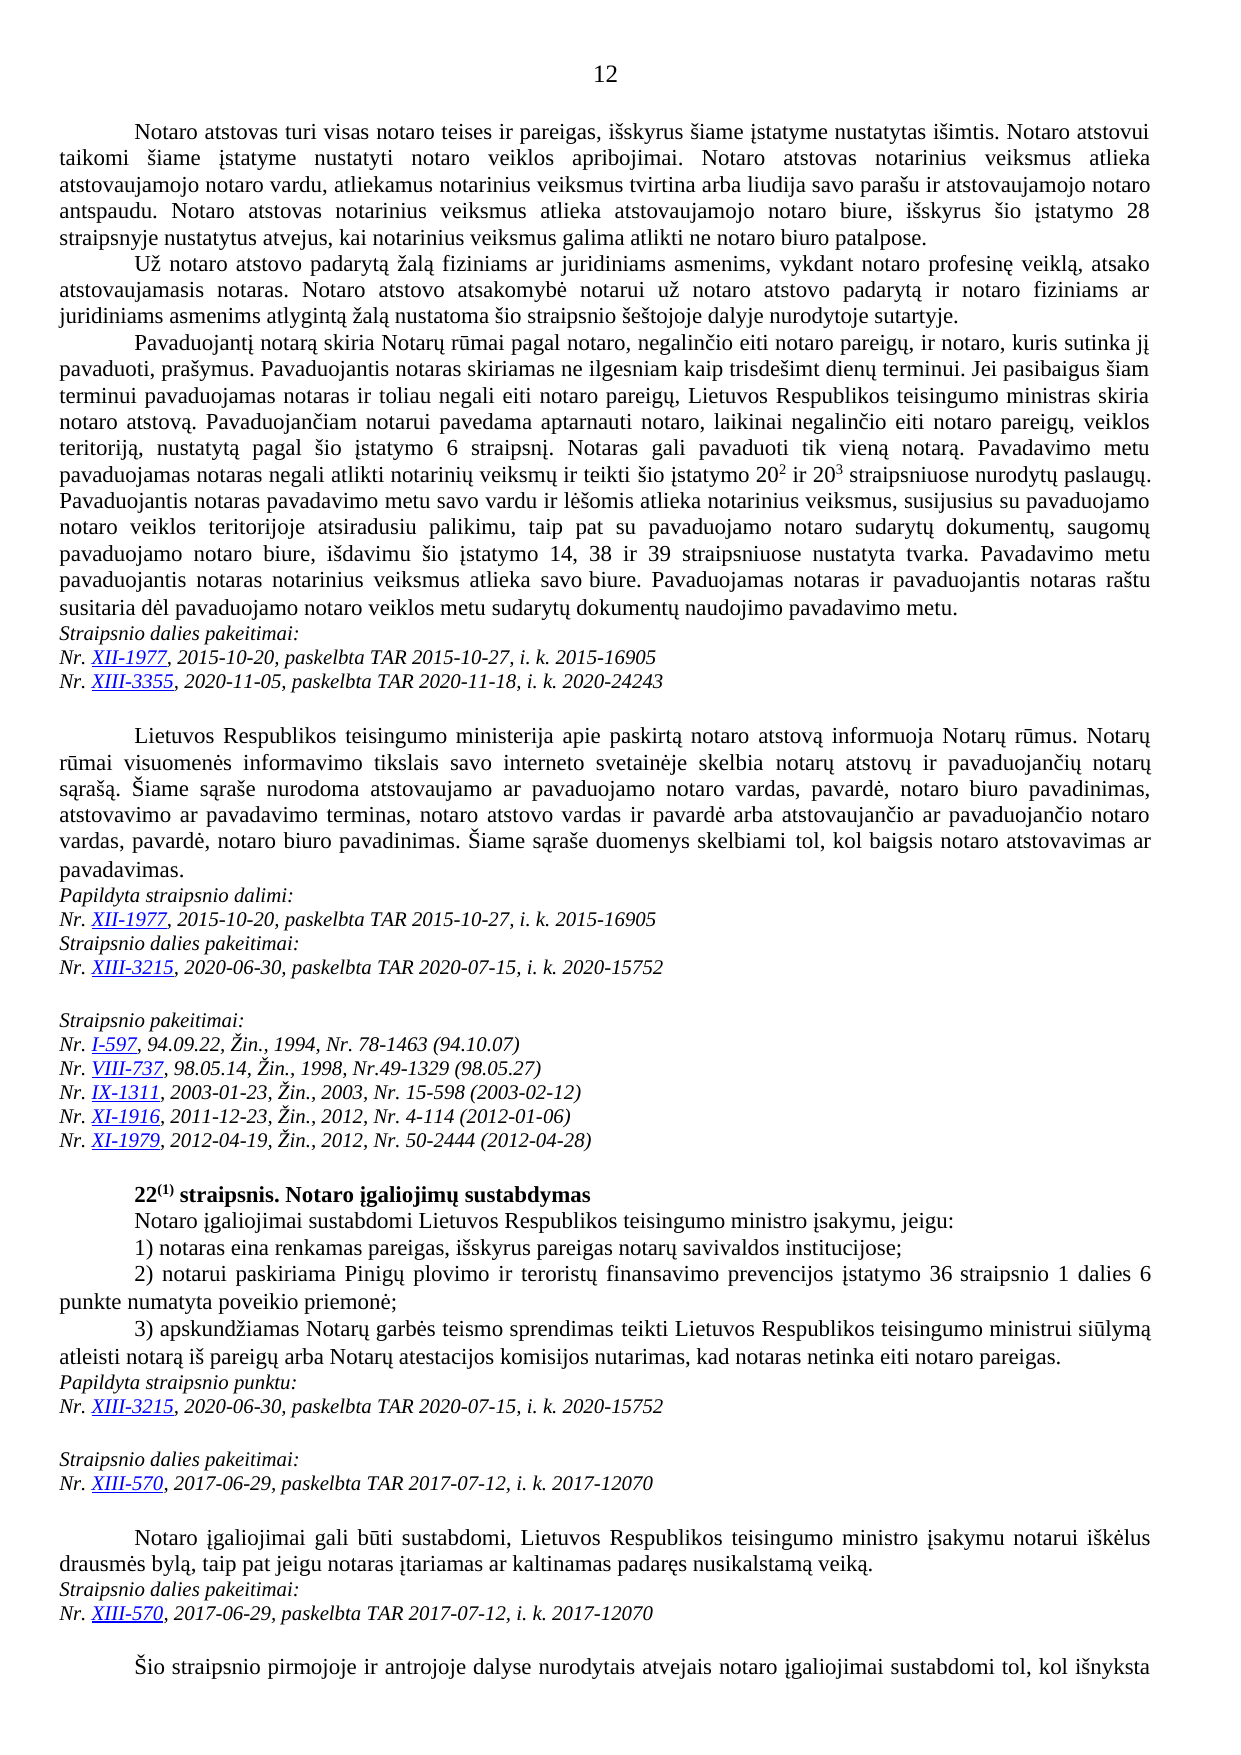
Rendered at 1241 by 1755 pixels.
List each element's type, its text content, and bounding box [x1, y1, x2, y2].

text Nr. I-597, 94.09.22, Žin., 1994, Nr. 78-1463 (94.10.07) [59, 1032, 1152, 1056]
text Nr. IX-1311, 2003-01-23, Žin., 2003, Nr. 15-598 (2003-02-12) [59, 1080, 1152, 1104]
text 22(1) straipsnis. Notaro įgaliojimų sustabdymas [59, 1181, 1152, 1207]
text Šio straipsnio pirmojoje ir antrojoje dalyse nurodytais atvejais notaro įgaliojimai sustabdomi tol, kol išnyksta [59, 1653, 1152, 1680]
text Nr. XI-1979, 2012-04-19, Žin., 2012, Nr. 50-2444 (2012-04-28) [59, 1128, 1152, 1152]
text Nr. VIII-737, 98.05.14, Žin., 1998, Nr.49-1329 (98.05.27) [59, 1056, 1152, 1080]
text Nr. XI-1916, 2011-12-23, Žin., 2012, Nr. 4-114 (2012-01-06) [59, 1104, 1152, 1128]
text Papildyta straipsnio punktu: [59, 1370, 1152, 1394]
text Už notaro atstovo padarytą žalą fiziniams ar juridiniams asmenims, vykdant notaro profesinę veiklą, atsako atstovaujamasis notaras. Notaro atstovo atsakomybė notarui už notaro atstovo padarytą ir notaro fiziniams ar juridiniams asmenims atlygintą žalą nustatoma šio straipsnio šeštojoje dalyje nurodytoje sutartyje. [59, 250, 1152, 329]
text Nr. XIII-570, 2017-06-29, paskelbta TAR 2017-07-12, i. k. 2017-12070 [59, 1601, 1152, 1625]
text Lietuvos Respublikos teisingumo ministerija apie paskirtą notaro atstovą informuoja Notarų rūmus. Notarų rūmai visuomenės informavimo tikslais savo interneto svetainėje skelbia notarų atstovų ir pavaduojančių notarų sąrašą. Šiame sąraše nurodoma atstovaujamo ar pavaduojamo notaro vardas, pavardė, notaro biuro pavadinimas, atstovavimo ar pavadavimo terminas, notaro atstovo vardas ir pavardė arba atstovaujančio ar pavaduojančio notaro vardas, pavardė, notaro biuro pavadinimas. Šiame sąraše duomenys skelbiami tol, kol baigsis notaro atstovavimas ar pavadavimas. [59, 722, 1152, 883]
text Straipsnio dalies pakeitimai: [59, 1447, 1152, 1471]
text Notaro atstovas turi visas notaro teises ir pareigas, išskyrus šiame įstatyme nustatytas išimtis. Notaro atstovui taikomi šiame įstatyme nustatyti notaro veiklos apribojimai. Notaro atstovas notarinius veiksmus atlieka atstovaujamojo notaro vardu, atliekamus notarinius veiksmus tvirtina arba liudija savo parašu ir atstovaujamojo notaro antspaudu. Notaro atstovas notarinius veiksmus atlieka atstovaujamojo notaro biure, išskyrus šio įstatymo 28 straipsnyje nustatytus atvejus, kai notarinius veiksmus galima atlikti ne notaro biuro patalpose. [59, 118, 1152, 250]
text Nr. XIII-3355, 2020-11-05, paskelbta TAR 2020-11-18, i. k. 2020-24243 [59, 669, 1152, 693]
text Notaro įgaliojimai sustabdomi Lietuvos Respublikos teisingumo ministro įsakymu, jeigu: [59, 1207, 1152, 1233]
text Straipsnio dalies pakeitimai: [59, 621, 1152, 645]
text Nr. XIII-3215, 2020-06-30, paskelbta TAR 2020-07-15, i. k. 2020-15752 [59, 1394, 1152, 1418]
text 1) notaras eina renkamas pareigas, išskyrus pareigas notarų savivaldos institucijose; [59, 1233, 1152, 1260]
text Nr. XII-1977, 2015-10-20, paskelbta TAR 2015-10-27, i. k. 2015-16905 [59, 907, 1152, 931]
text Nr. XIII-570, 2017-06-29, paskelbta TAR 2017-07-12, i. k. 2017-12070 [59, 1471, 1152, 1495]
text Nr. XIII-3215, 2020-06-30, paskelbta TAR 2020-07-15, i. k. 2020-15752 [59, 955, 1152, 979]
text 2) notarui paskiriama Pinigų plovimo ir teroristų finansavimo prevencijos įstatymo 36 straipsnio 1 dalies 6 punkte numatyta poveikio priemonė; [59, 1260, 1152, 1315]
text Straipsnio dalies pakeitimai: [59, 931, 1152, 955]
text Straipsnio dalies pakeitimai: [59, 1577, 1152, 1601]
text Pavaduojantį notarą skiria Notarų rūmai pagal notaro, negalinčio eiti notaro pareigų, ir notaro, kuris sutinka jį pavaduoti, prašymus. Pavaduojantis notaras skiriamas ne ilgesniam kaip trisdešimt dienų terminui. Jei pasibaigus šiam terminui pavaduojamas notaras ir toliau negali eiti notaro pareigų, Lietuvos Respublikos teisingumo ministras skiria notaro atstovą. Pavaduojančiam notarui pavedama aptarnauti notaro, laikinai negalinčio eiti notaro pareigų, veiklos teritoriją, nustatytą pagal šio įstatymo 6 straipsnį. Notaras gali pavaduoti tik vieną notarą. Pavadavimo metu pavaduojamas notaras negali atlikti notarinių veiksmų ir teikti šio įstatymo 202 ir 203 straipsniuose nurodytų paslaugų. Pavaduojantis notaras pavadavimo metu savo vardu ir lėšomis atlieka notarinius veiksmus, susijusius su pavaduojamo notaro veiklos teritorijoje atsiradusiu palikimu, taip pat su pavaduojamo notaro sudarytų dokumentų, saugomų pavaduojamo notaro biure, išdavimu šio įstatymo 14, 38 ir 39 straipsniuose nustatyta tvarka. Pavadavimo metu pavaduojantis notaras notarinius veiksmus atlieka savo biure. Pavaduojamas notaras ir pavaduojantis notaras raštu susitaria dėl pavaduojamo notaro veiklos metu sudarytų dokumentų naudojimo pavadavimo metu. [59, 329, 1152, 621]
text Notaro įgaliojimai gali būti sustabdomi, Lietuvos Respublikos teisingumo ministro įsakymu notarui iškėlus drausmės bylą, taip pat jeigu notaras įtariamas ar kaltinamas padaręs nusikalstamą veiką. [59, 1524, 1152, 1577]
text 3) apskundžiamas Notarų garbės teismo sprendimas teikti Lietuvos Respublikos teisingumo ministrui siūlymą atleisti notarą iš pareigų arba Notarų atestacijos komisijos nutarimas, kad notaras netinka eiti notaro pareigas. [59, 1315, 1152, 1370]
text Nr. XII-1977, 2015-10-20, paskelbta TAR 2015-10-27, i. k. 2015-16905 [59, 645, 1152, 669]
text Straipsnio pakeitimai: [59, 1008, 1152, 1032]
text Papildyta straipsnio dalimi: [59, 883, 1152, 907]
